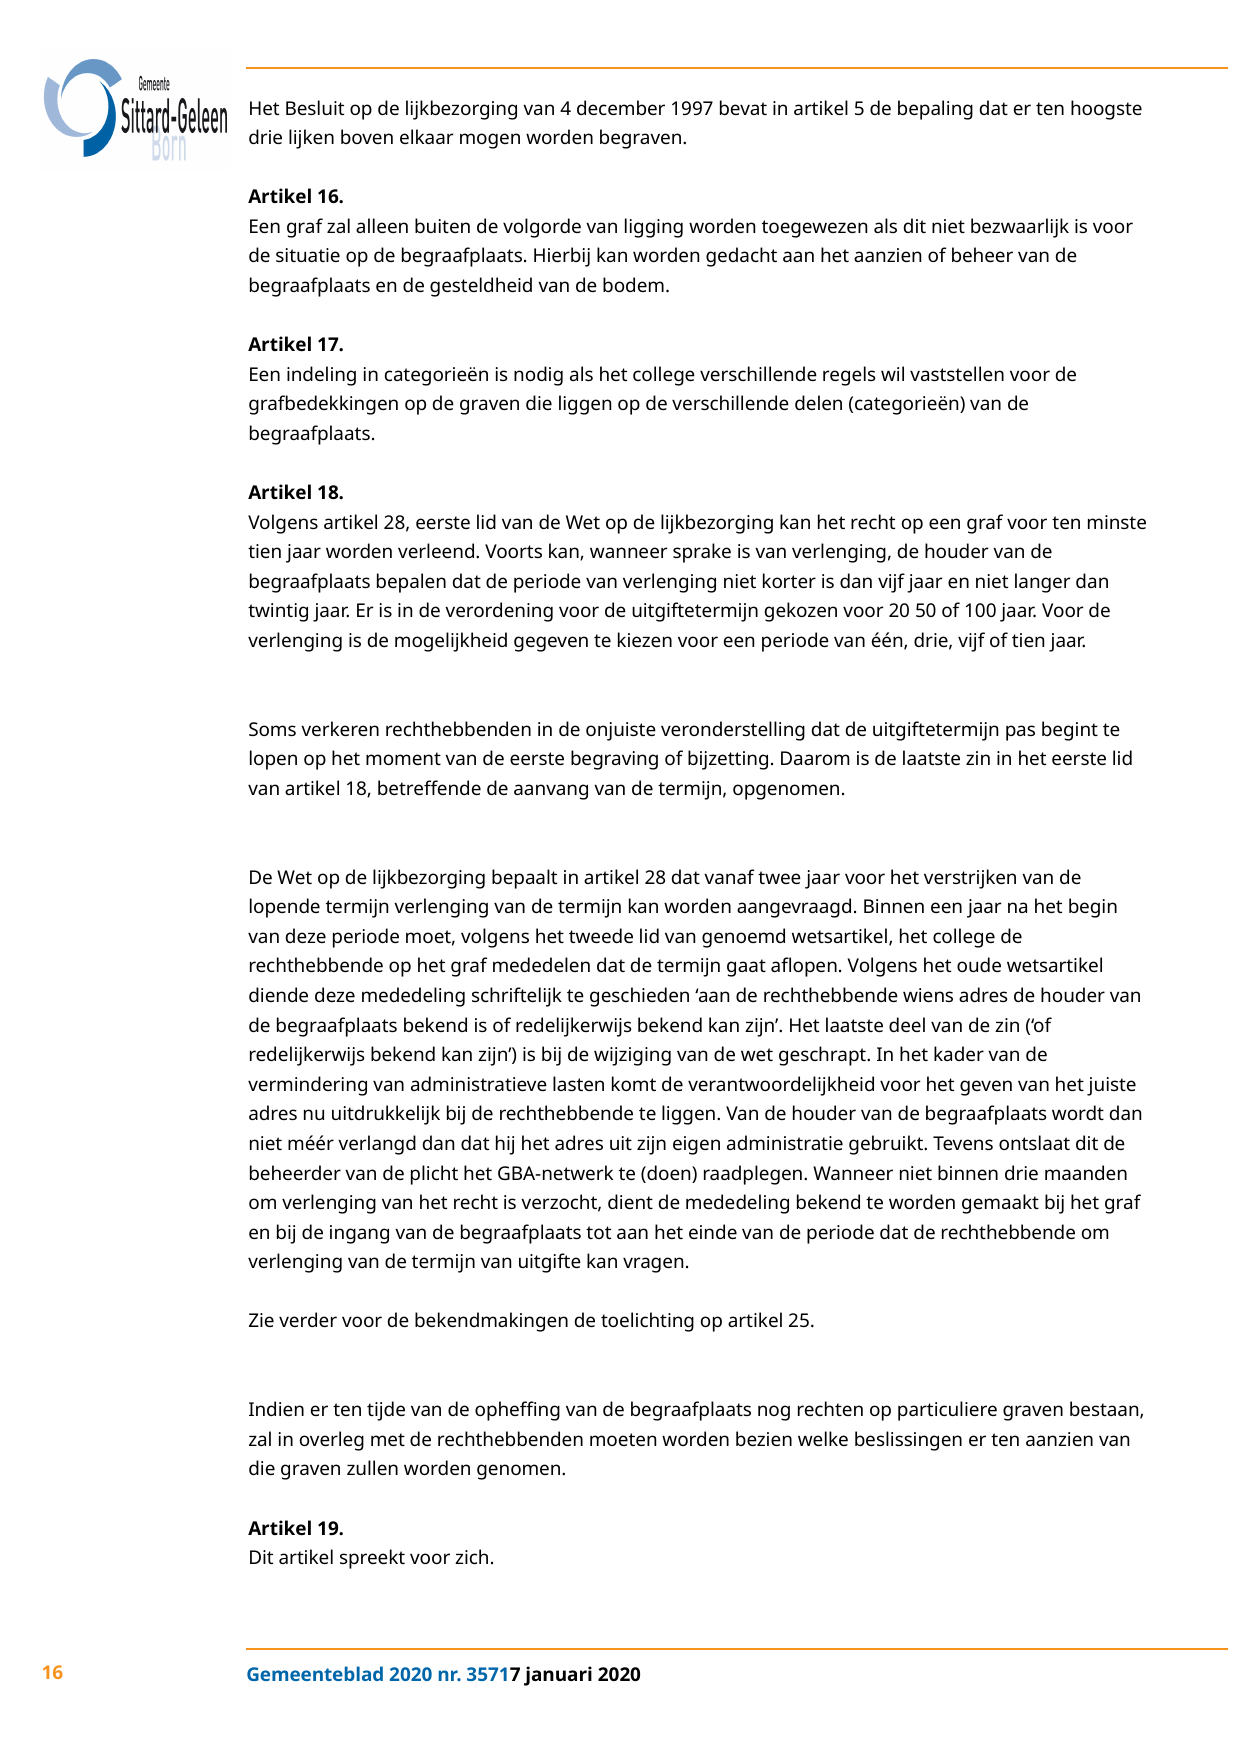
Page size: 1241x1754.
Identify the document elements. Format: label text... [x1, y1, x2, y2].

text Artikel 19. [248, 1515, 1152, 1541]
text Een indeling in categorieën is nodig als het college verschillende regels wil vaststellen voor de grafbedekkingen op de graven die liggen op de verschillende delen (categorieën) van de begraafplaats. [248, 361, 1152, 446]
text Artikel 16. [248, 183, 1152, 209]
text Artikel 17. [248, 331, 1152, 357]
text Volgens artikel 28, eerste lid van de Wet op de lijkbezorging kan het recht op een graf voor ten minste tien jaar worden verleend. Voorts kan, wanneer sprake is van verlenging, de houder van de begraafplaats bepalen dat de periode van verlenging niet korter is dan vijf jaar en niet langer dan twintig jaar. Er is in de verordening voor de uitgiftetermijn gekozen voor 20 50 of 100 jaar. Voor de verlenging is de mogelijkheid gegeven te kiezen voor een periode van één, drie, vijf of tien jaar. [248, 509, 1152, 653]
text Artikel 18. [248, 479, 1152, 505]
text Zie verder voor de bekendmakingen de toelichting op artikel 25. [248, 1308, 1152, 1333]
text Het Besluit op de lijkbezorging van 4 december 1997 bevat in artikel 5 de bepaling dat er ten hoogste drie lijken boven elkaar mogen worden begraven. [248, 95, 1152, 150]
text Soms verkeren rechthebbenden in de onjuiste veronderstelling dat de uitgiftetermijn pas begint te lopen op het moment van de eerste begraving of bijzetting. Daarom is de laatste zin in het eerste lid van artikel 18, betreffende de aanvang van de termijn, opgenomen. [248, 716, 1152, 801]
text Een graf zal alleen buiten de volgorde van ligging worden toegewezen als dit niet bezwaarlijk is voor de situatie op de begraafplaats. Hierbij kan worden gedacht aan het aanzien of beheer van de begraafplaats en de gesteldheid van de bodem. [248, 213, 1152, 298]
text Indien er ten tijde van de opheffing van de begraafplaats nog rechten op particuliere graven bestaan, zal in overleg met de rechthebbenden moeten worden bezien welke beslissingen er ten aanzien van die graven zullen worden genomen. [248, 1396, 1152, 1481]
picture [41, 47, 231, 172]
text Dit artikel spreekt voor zich. [248, 1544, 1152, 1570]
text De Wet op de lijkbezorging bepaalt in artikel 28 dat vanaf twee jaar voor het verstrijken van de lopende termijn verlenging van de termijn kan worden aangevraagd. Binnen een jaar na het begin van deze periode moet, volgens het tweede lid van genoemd wetsartikel, het college de rechthebbende op het graf mededelen dat de termijn gaat aflopen. Volgens het oude wetsartikel diende deze mededeling schriftelijk te geschieden ‘aan de rechthebbende wiens adres de houder van de begraafplaats bekend is of redelijkerwijs bekend kan zijn’. Het laatste deel van de zin (‘of redelijkerwijs bekend kan zijn’) is bij de wijziging van de wet geschrapt. In het kader van de vermindering van administratieve lasten komt de verantwoordelijkheid voor het geven van het juiste adres nu uitdrukkelijk bij de rechthebbende te liggen. Van de houder van de begraafplaats wordt dan niet méér verlangd dan dat hij het adres uit zijn eigen administratie gebruikt. Tevens ontslaat dit de beheerder van de plicht het GBA-netwerk te (doen) raadplegen. Wanneer niet binnen drie maanden om verlenging van het recht is verzocht, dient de mededeling bekend te worden gemaakt bij het graf en bij de ingang van de begraafplaats tot aan het einde van de periode dat de rechthebbende om verlenging van de termijn van uitgifte kan vragen. [248, 864, 1152, 1274]
